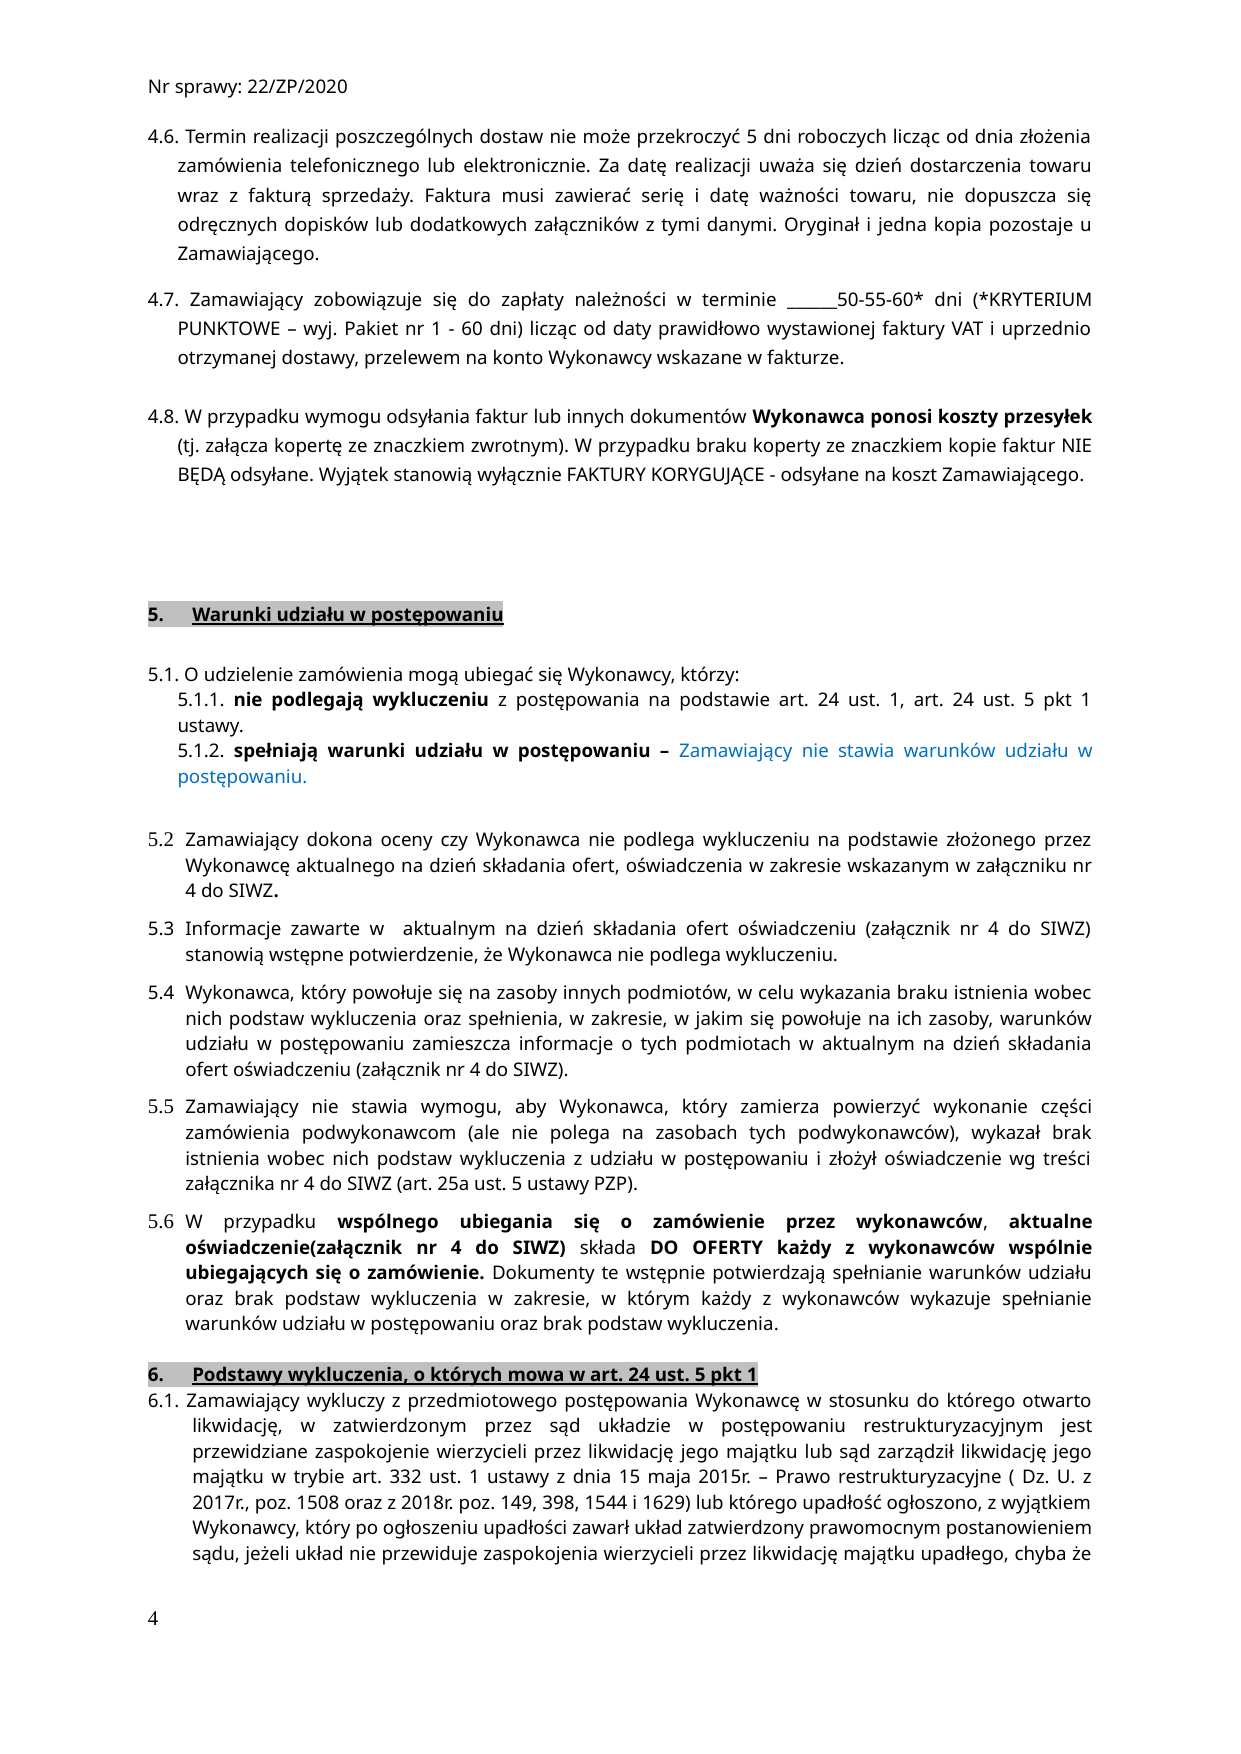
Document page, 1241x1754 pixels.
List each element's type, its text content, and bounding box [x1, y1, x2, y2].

text 5.1. O udzielenie zamówienia mogą ubiegać się Wykonawcy, którzy: [148, 661, 1093, 687]
list Zamawiający dokona oceny czy Wykonawca nie podlega wykluczeniu na podstawie złożonego przez Wykonawcę aktualnego na dzień składania ofert, oświadczenia w zakresie wskazanym w załączniku nr 4 do SIWZ. [148, 827, 1093, 903]
text 5.1.1. nie podlegają wykluczeniu z postępowania na podstawie art. 24 ust. 1, art. 24 ust. 5 pkt 1 ustawy. [177, 687, 1093, 738]
list W przypadku wspólnego ubiegania się o zamówienie przez wykonawców, aktualne oświadczenie(załącznik nr 4 do SIWZ) składa DO OFERTY każdy z wykonawców wspólnie ubiegających się o zamówienie. Dokumenty te wstępnie potwierdzają spełnianie warunków udziału oraz brak podstaw wykluczenia w zakresie, w którym każdy z wykonawców wykazuje spełnianie warunków udziału w postępowaniu oraz brak podstaw wykluczenia. [148, 1208, 1093, 1336]
list Podstawy wykluczenia, o których mowa w art. 24 ust. 5 pkt 1 [148, 1362, 1093, 1387]
list Informacje zawarte w aktualnym na dzień składania ofert oświadczeniu (załącznik nr 4 do SIWZ) stanowią wstępne potwierdzenie, że Wykonawca nie podlega wykluczeniu. [148, 916, 1093, 967]
text 6.1. Zamawiający wykluczy z przedmiotowego postępowania Wykonawcę w stosunku do którego otwarto likwidację, w zatwierdzonym przez sąd układzie w postępowaniu restrukturyzacyjnym jest przewidziane zaspokojenie wierzycieli przez likwidację jego majątku lub sąd zarządził likwidację jego majątku w trybie art. 332 ust. 1 ustawy z dnia 15 maja 2015r. – Prawo restrukturyzacyjne ( Dz. U. z 2017r., poz. 1508 oraz z 2018r. poz. 149, 398, 1544 i 1629) lub którego upadłość ogłoszono, z wyjątkiem Wykonawcy, który po ogłoszeniu upadłości zawarł układ zatwierdzony prawomocnym postanowieniem sądu, jeżeli układ nie przewiduje zaspokojenia wierzycieli przez likwidację majątku upadłego, chyba że [148, 1387, 1093, 1566]
text 4.7. Zamawiający zobowiązuje się do zapłaty należności w terminie ______50-55-60* dni (*KRYTERIUM PUNKTOWE – wyj. Pakiet nr 1 - 60 dni) licząc od daty prawidłowo wystawionej faktury VAT i uprzednio otrzymanej dostawy, przelewem na konto Wykonawcy wskazane w fakturze. [148, 286, 1093, 370]
text 5.1.2. spełniają warunki udziału w postępowaniu – Zamawiający nie stawia warunków udziału w postępowaniu. [177, 738, 1093, 789]
list Zamawiający nie stawia wymogu, aby Wykonawca, który zamierza powierzyć wykonanie części zamówienia podwykonawcom (ale nie polega na zasobach tych podwykonawców), wykazał brak istnienia wobec nich podstaw wykluczenia z udziału w postępowaniu i złożył oświadczenie wg treści załącznika nr 4 do SIWZ (art. 25a ust. 5 ustawy PZP). [148, 1094, 1093, 1196]
text 4.6. Termin realizacji poszczególnych dostaw nie może przekroczyć 5 dni roboczych licząc od dnia złożenia zamówienia telefonicznego lub elektronicznie. Za datę realizacji uważa się dzień dostarczenia towaru wraz z fakturą sprzedaży. Faktura musi zawierać serię i datę ważności towaru, nie dopuszcza się odręcznych dopisków lub dodatkowych załączników z tymi danymi. Oryginał i jedna kopia pozostaje u Zamawiającego. [148, 123, 1093, 266]
text 4.8. W przypadku wymogu odsyłania faktur lub innych dokumentów Wykonawca ponosi koszty przesyłek (tj. załącza kopertę ze znaczkiem zwrotnym). W przypadku braku koperty ze znaczkiem kopie faktur NIE BĘDĄ odsyłane. Wyjątek stanowią wyłącznie FAKTURY KORYGUJĄCE - odsyłane na koszt Zamawiającego. [148, 403, 1093, 487]
list Wykonawca, który powołuje się na zasoby innych podmiotów, w celu wykazania braku istnienia wobec nich podstaw wykluczenia oraz spełnienia, w zakresie, w jakim się powołuje na ich zasoby, warunków udziału w postępowaniu zamieszcza informacje o tych podmiotach w aktualnym na dzień składania ofert oświadczeniu (załącznik nr 4 do SIWZ). [148, 979, 1093, 1081]
list Warunki udziału w postępowaniu [148, 601, 1093, 627]
